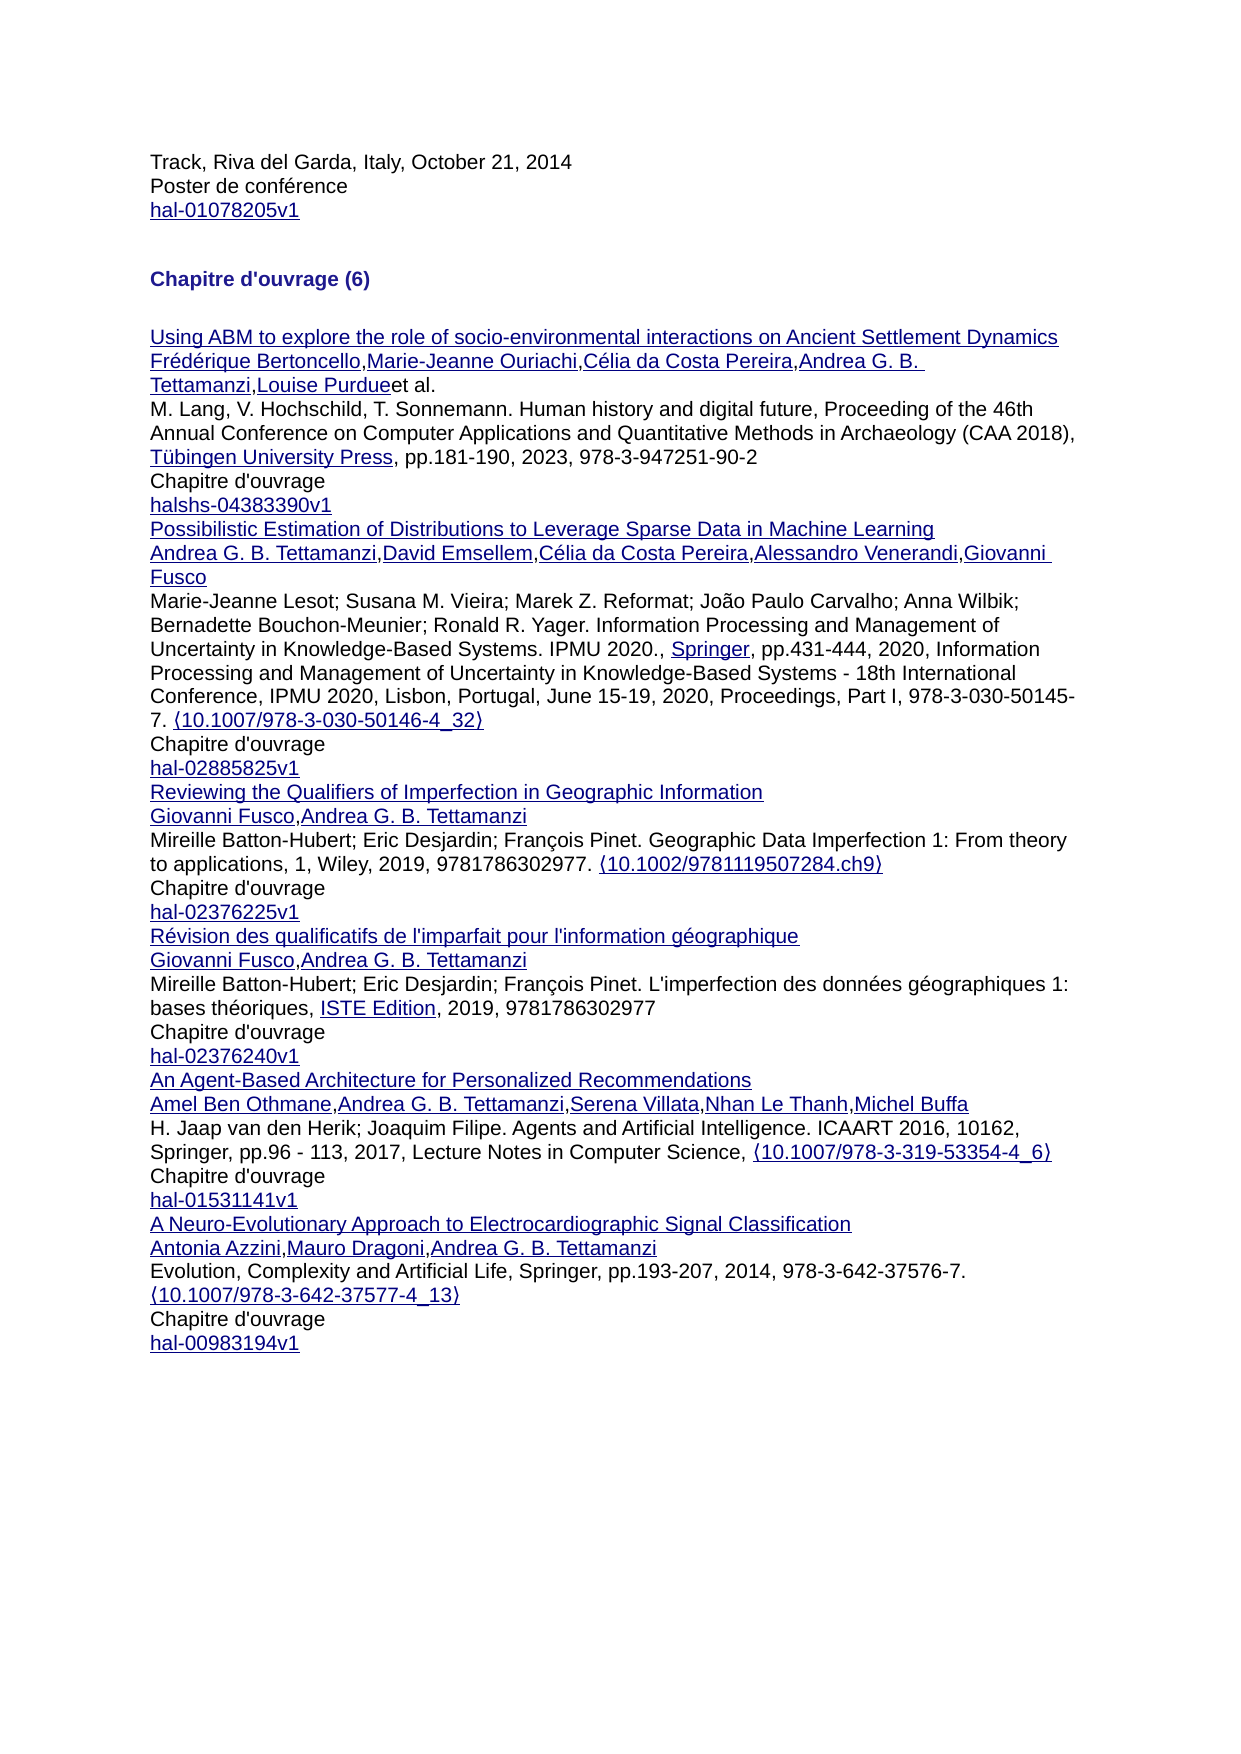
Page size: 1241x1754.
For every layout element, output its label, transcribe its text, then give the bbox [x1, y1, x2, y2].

table_cell Révision des qualificatifs de l'imparfait pour l'information géographique Giovanni Fusco,Andrea G. B. Tettamanzi Mireille Batton-Hubert; Eric Desjardin; François Pinet. L'imperfection des données géographiques 1: bases théoriques, ISTE Edition, 2019, 9781786302977 Chapitre d'ouvrage hal-02376240v1 [150, 924, 1090, 1068]
subtitle Chapitre d'ouvrage (6) [150, 267, 1090, 291]
table_cell Possibilistic Estimation of Distributions to Leverage Sparse Data in Machine Learning Andrea G. B. Tettamanzi,David Emsellem,Célia da Costa Pereira,Alessandro Venerandi,Giovanni Fusco Marie-Jeanne Lesot; Susana M. Vieira; Marek Z. Reformat; João Paulo Carvalho; Anna Wilbik; Bernadette Bouchon-Meunier; Ronald R. Yager. Information Processing and Management of Uncertainty in Knowledge-Based Systems. IPMU 2020., Springer, pp.431-444, 2020, Information Processing and Management of Uncertainty in Knowledge-Based Systems - 18th International Conference, IPMU 2020, Lisbon, Portugal, June 15-19, 2020, Proceedings, Part I, 978-3-030-50145-7. ⟨10.1007/978-3-030-50146-4_32⟩ Chapitre d'ouvrage hal-02885825v1 [150, 517, 1090, 780]
table_cell Using Fuzzy Logic For Multi-Domain Sentiment Analysis Mauro Dragoni,Andrea G. B. Tettamanzi,Célia da Costa Pereira Matthew Horridge; Marco Rospocher; Jacco van Ossenbruggen. ISWC 2014 Posters & Demonstrations Track, Oct 2014, Riva del Garda (TN), Italy. Sun SITE Central Europe (CEUR), CEUR Workshop Preoceedings, 1272, pp.305 - 308, 2014, ISWC 2014 Posters & Demonstrations Track, Riva del Garda, Italy, October 21, 2014 Poster de conférence hal-01078205v1 [150, 150, 1090, 222]
table_cell Reviewing the Qualifiers of Imperfection in Geographic Information Giovanni Fusco,Andrea G. B. Tettamanzi Mireille Batton-Hubert; Eric Desjardin; François Pinet. Geographic Data Imperfection 1: From theory to applications, 1, Wiley, 2019, 9781786302977. ⟨10.1002/9781119507284.ch9⟩ Chapitre d'ouvrage hal-02376225v1 [150, 780, 1090, 924]
table_cell A Neuro-Evolutionary Approach to Electrocardiographic Signal Classification Antonia Azzini,Mauro Dragoni,Andrea G. B. Tettamanzi Evolution, Complexity and Artificial Life, Springer, pp.193-207, 2014, 978-3-642-37576-7. ⟨10.1007/978-3-642-37577-4_13⟩ Chapitre d'ouvrage hal-00983194v1 [150, 1211, 1090, 1355]
table_cell An Agent-Based Architecture for Personalized Recommendations Amel Ben Othmane,Andrea G. B. Tettamanzi,Serena Villata,Nhan Le Thanh,Michel Buffa H. Jaap van den Herik; Joaquim Filipe. Agents and Artificial Intelligence. ICAART 2016, 10162, Springer, pp.96 - 113, 2017, Lecture Notes in Computer Science, ⟨10.1007/978-3-319-53354-4_6⟩ Chapitre d'ouvrage hal-01531141v1 [150, 1068, 1090, 1211]
table_header Using ABM to explore the role of socio-environmental interactions on Ancient Settlement Dynamics Frédérique Bertoncello,Marie-Jeanne Ouriachi,Célia da Costa Pereira,Andrea G. B. Tettamanzi,Louise Purdueet al. M. Lang, V. Hochschild, T. Sonnemann. Human history and digital future, Proceeding of the 46th Annual Conference on Computer Applications and Quantitative Methods in Archaeology (CAA 2018), Tübingen University Press, pp.181-190, 2023, 978-3-947251-90-2 Chapitre d'ouvrage halshs-04383390v1 [150, 325, 1090, 517]
